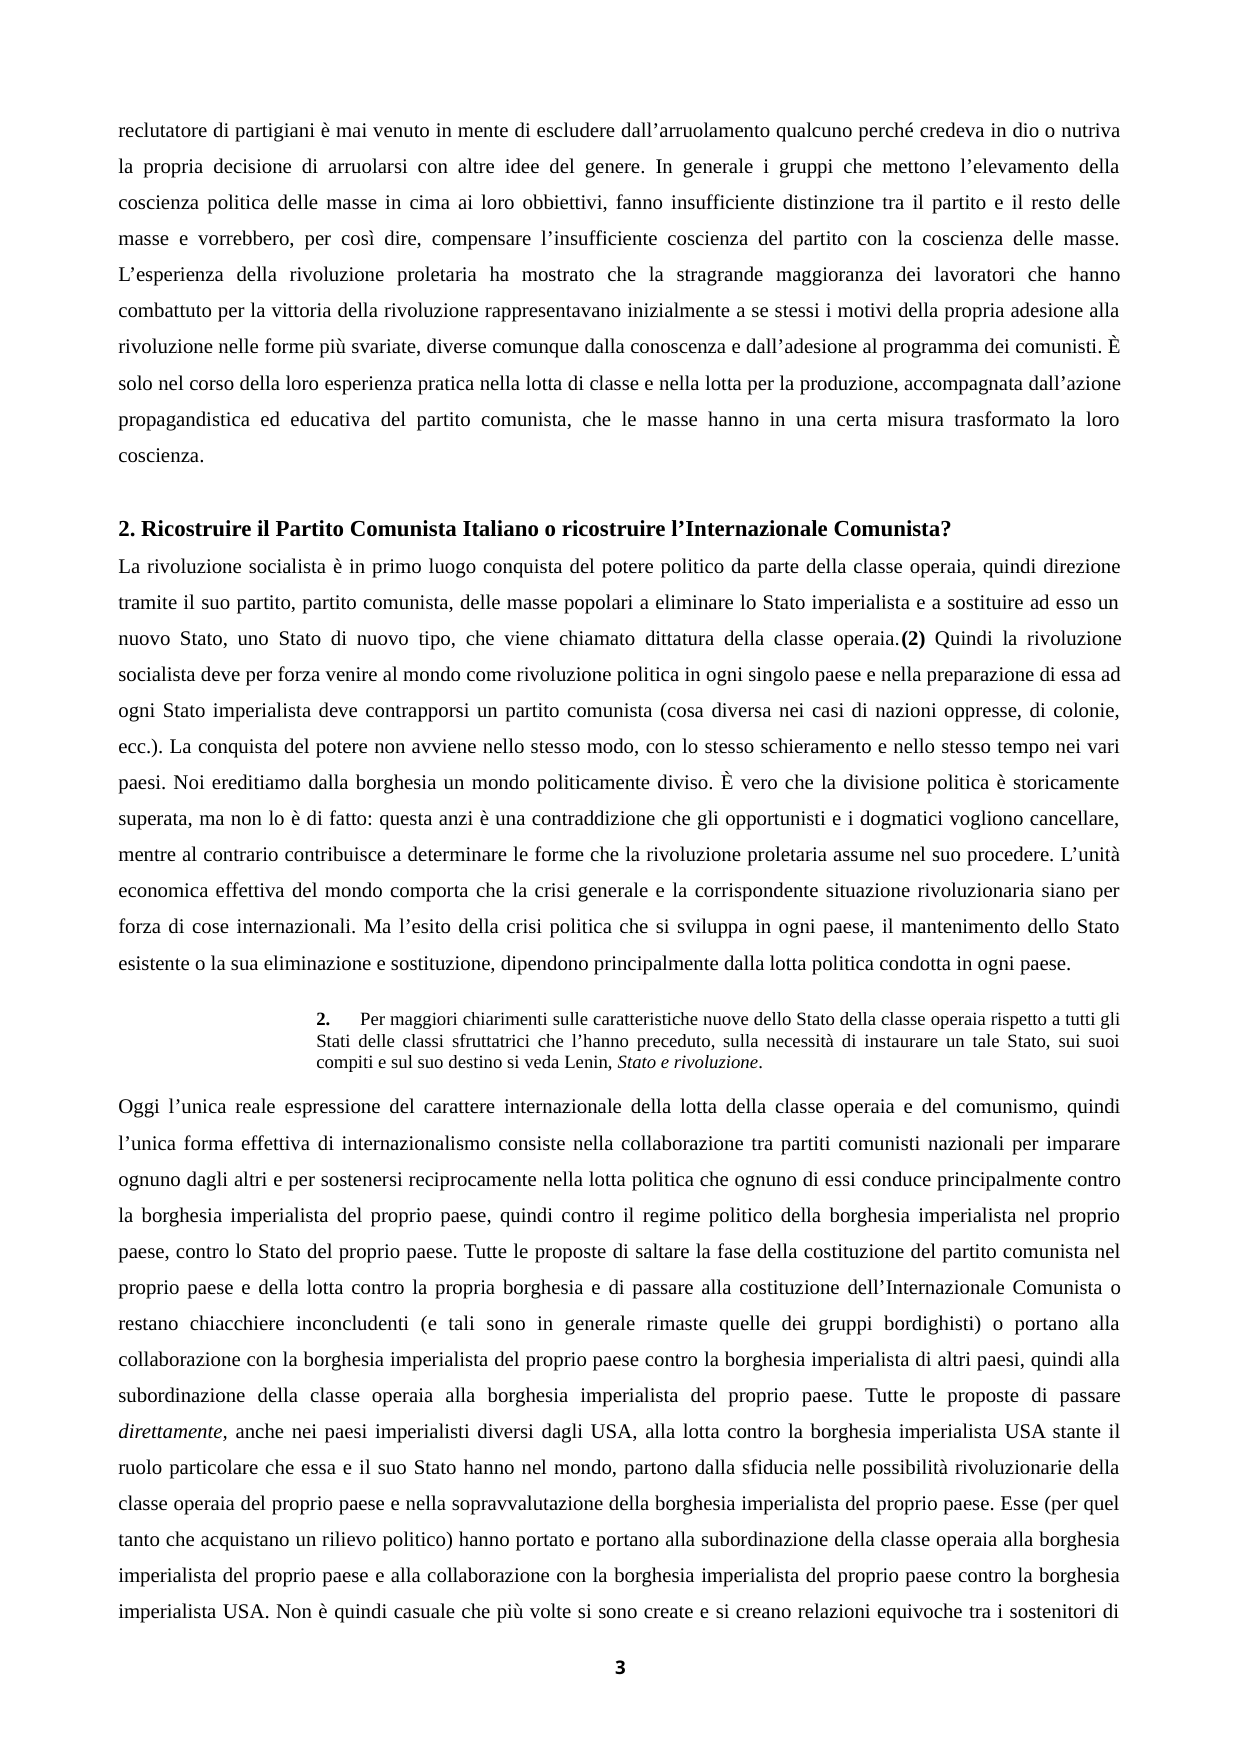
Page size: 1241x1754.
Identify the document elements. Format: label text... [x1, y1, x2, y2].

text 2. Ricostruire il Partito Comunista Italiano o ricostruire l’Internazionale Comunista? [118, 514, 1122, 541]
text Oggi l’unica reale espressione del carattere internazionale della lotta della classe operaia e del comunismo, quindi l’unica forma effettiva di internazionalismo consiste nella collaborazione tra partiti comunisti nazionali per imparare ognuno dagli altri e per sostenersi reciprocamente nella lotta politica che ognuno di essi conduce principalmente contro la borghesia imperialista del proprio paese, quindi contro il regime politico della borghesia imperialista nel proprio paese, contro lo Stato del proprio paese. Tutte le proposte di saltare la fase della costituzione del partito comunista nel proprio paese e della lotta contro la propria borghesia e di passare alla costituzione dell’Internazionale Comunista o restano chiacchiere inconcludenti (e tali sono in generale rimaste quelle dei gruppi bordighisti) o portano alla collaborazione con la borghesia imperialista del proprio paese contro la borghesia imperialista di altri paesi, quindi alla subordinazione della classe operaia alla borghesia imperialista del proprio paese. Tutte le proposte di passare direttamente, anche nei paesi imperialisti diversi dagli USA, alla lotta contro la borghesia imperialista USA stante il ruolo particolare che essa e il suo Stato hanno nel mondo, partono dalla sfiducia nelle possibilità rivoluzionarie della classe operaia del proprio paese e nella sopravvalutazione della borghesia imperialista del proprio paese. Esse (per quel tanto che acquistano un rilievo politico) hanno portato e portano alla subordinazione della classe operaia alla borghesia imperialista del proprio paese e alla collaborazione con la borghesia imperialista del proprio paese contro la borghesia imperialista USA. Non è quindi casuale che più volte si sono create e si creano relazioni equivoche tra i sostenitori di [118, 1094, 1122, 1623]
text La rivoluzione socialista è in primo luogo conquista del potere politico da parte della classe operaia, quindi direzione tramite il suo partito, partito comunista, delle masse popolari a eliminare lo Stato imperialista e a sostituire ad esso un nuovo Stato, uno Stato di nuovo tipo, che viene chiamato dittatura della classe operaia.(2) Quindi la rivoluzione socialista deve per forza venire al mondo come rivoluzione politica in ogni singolo paese e nella preparazione di essa ad ogni Stato imperialista deve contrapporsi un partito comunista (cosa diversa nei casi di nazioni oppresse, di colonie, ecc.). La conquista del potere non avviene nello stesso modo, con lo stesso schieramento e nello stesso tempo nei vari paesi. Noi ereditiamo dalla borghesia un mondo politicamente diviso. È vero che la divisione politica è storicamente superata, ma non lo è di fatto: questa anzi è una contraddizione che gli opportunisti e i dogmatici vogliono cancellare, mentre al contrario contribuisce a determinare le forme che la rivoluzione proletaria assume nel suo procedere. L’unità economica effettiva del mondo comporta che la crisi generale e la corrispondente situazione rivoluzionaria siano per forza di cose internazionali. Ma l’esito della crisi politica che si sviluppa in ogni paese, il mantenimento dello Stato esistente o la sua eliminazione e sostituzione, dipendono principalmente dalla lotta politica condotta in ogni paese. [118, 554, 1122, 974]
text reclutatore di partigiani è mai venuto in mente di escludere dall’arruolamento qualcuno perché credeva in dio o nutriva la propria decisione di arruolarsi con altre idee del genere. In generale i gruppi che mettono l’elevamento della coscienza politica delle masse in cima ai loro obbiettivi, fanno insufficiente distinzione tra il partito e il resto delle masse e vorrebbero, per così dire, compensare l’insufficiente coscienza del partito con la coscienza delle masse. L’esperienza della rivoluzione proletaria ha mostrato che la stragrande maggioranza dei lavoratori che hanno combattuto per la vittoria della rivoluzione rappresentavano inizialmente a se stessi i motivi della propria adesione alla rivoluzione nelle forme più svariate, diverse comunque dalla conoscenza e dall’adesione al programma dei comunisti. È solo nel corso della loro esperienza pratica nella lotta di classe e nella lotta per la produzione, accompagnata dall’azione propagandistica ed educativa del partito comunista, che le masse hanno in una certa misura trasformato la loro coscienza. [118, 118, 1122, 467]
text 2. Per maggiori chiarimenti sulle caratteristiche nuove dello Stato della classe operaia rispetto a tutti gli Stati delle classi sfruttatrici che l’hanno preceduto, sulla necessità di instaurare un tale Stato, sui suoi compiti e sul suo destino si veda Lenin, Stato e rivoluzione. [316, 1008, 1122, 1073]
